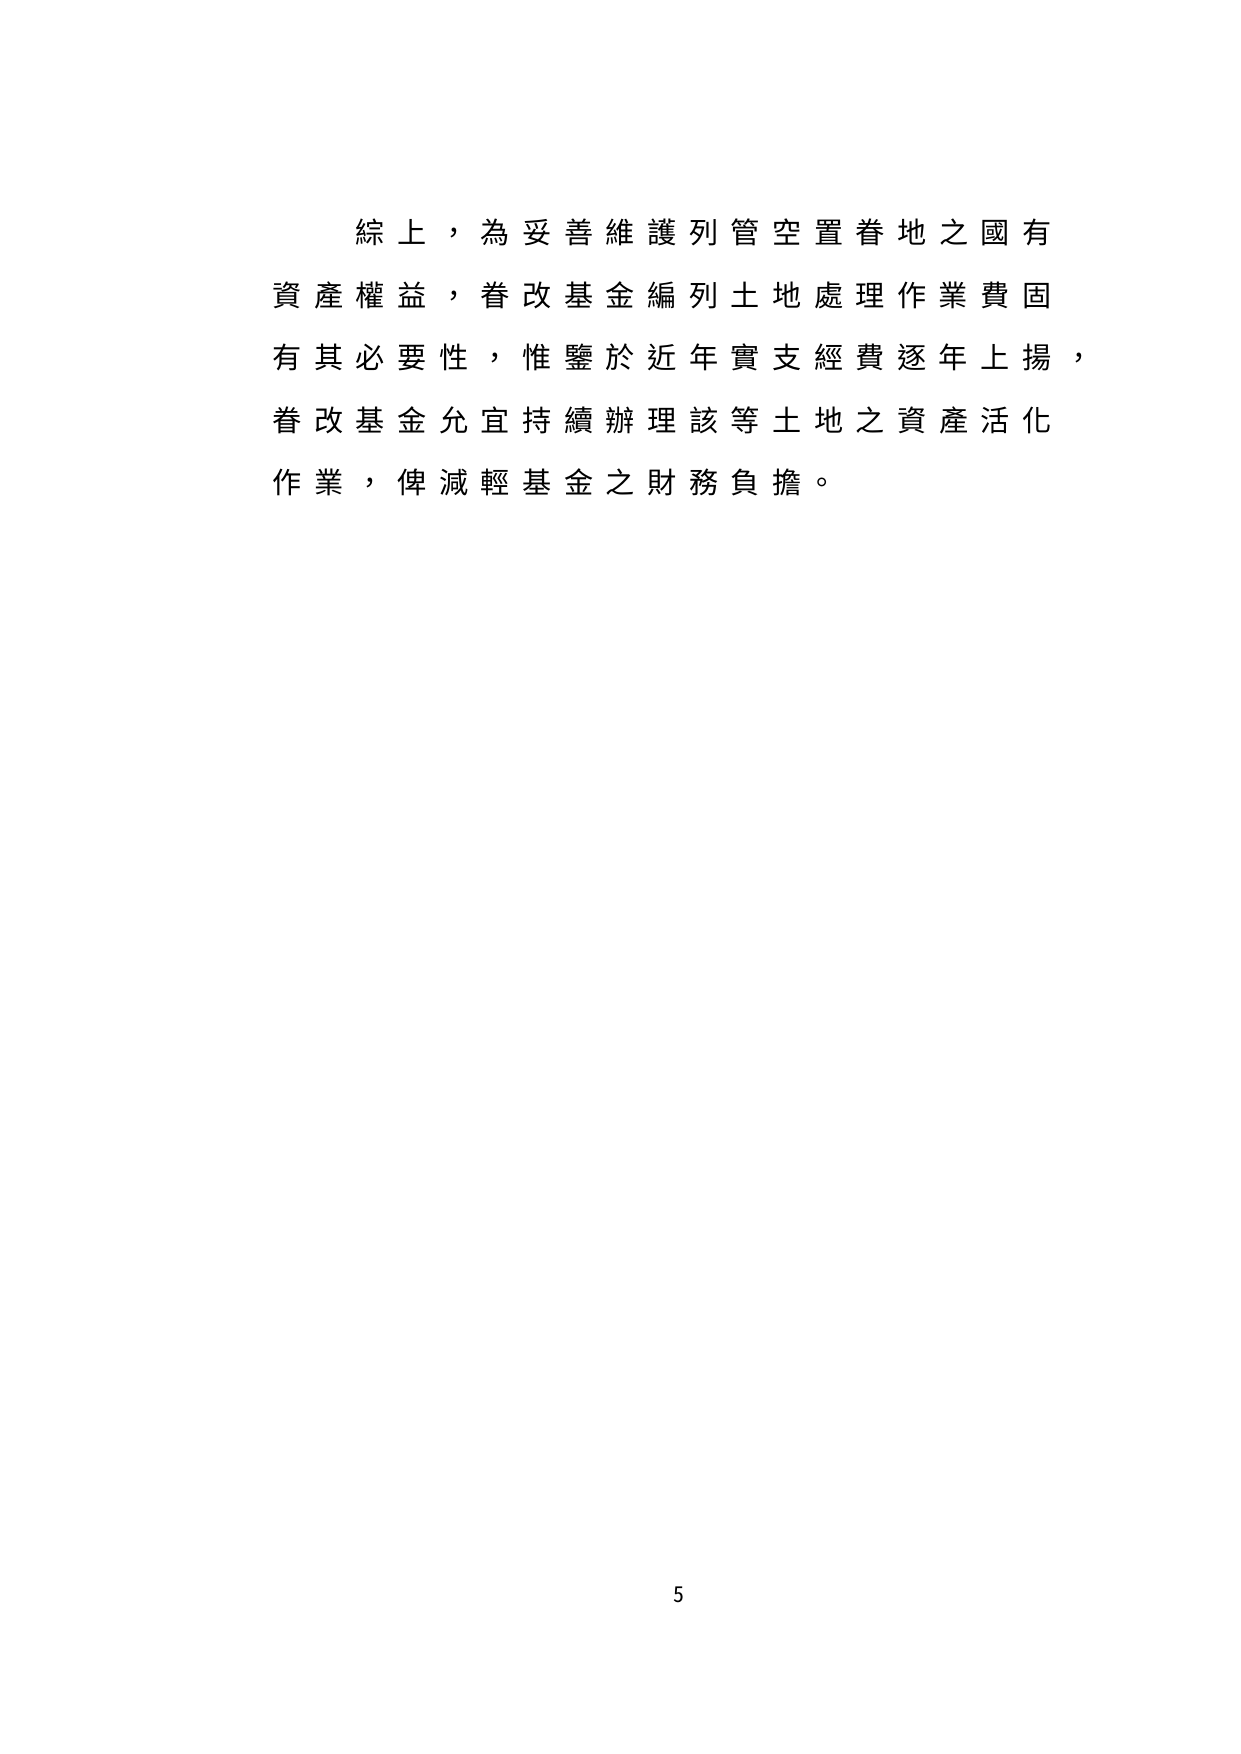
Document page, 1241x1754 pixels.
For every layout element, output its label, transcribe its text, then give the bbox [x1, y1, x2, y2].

text 綜上，為妥善維護列管空置眷地之國有資產權益，眷改基金編列土地處理作業費固有其必要性，惟鑒於近年實支經費逐年上揚，眷改基金允宜持續辦理該等土地之資產活化作業，俾減輕基金之財務負擔。 [192, 189, 1058, 502]
